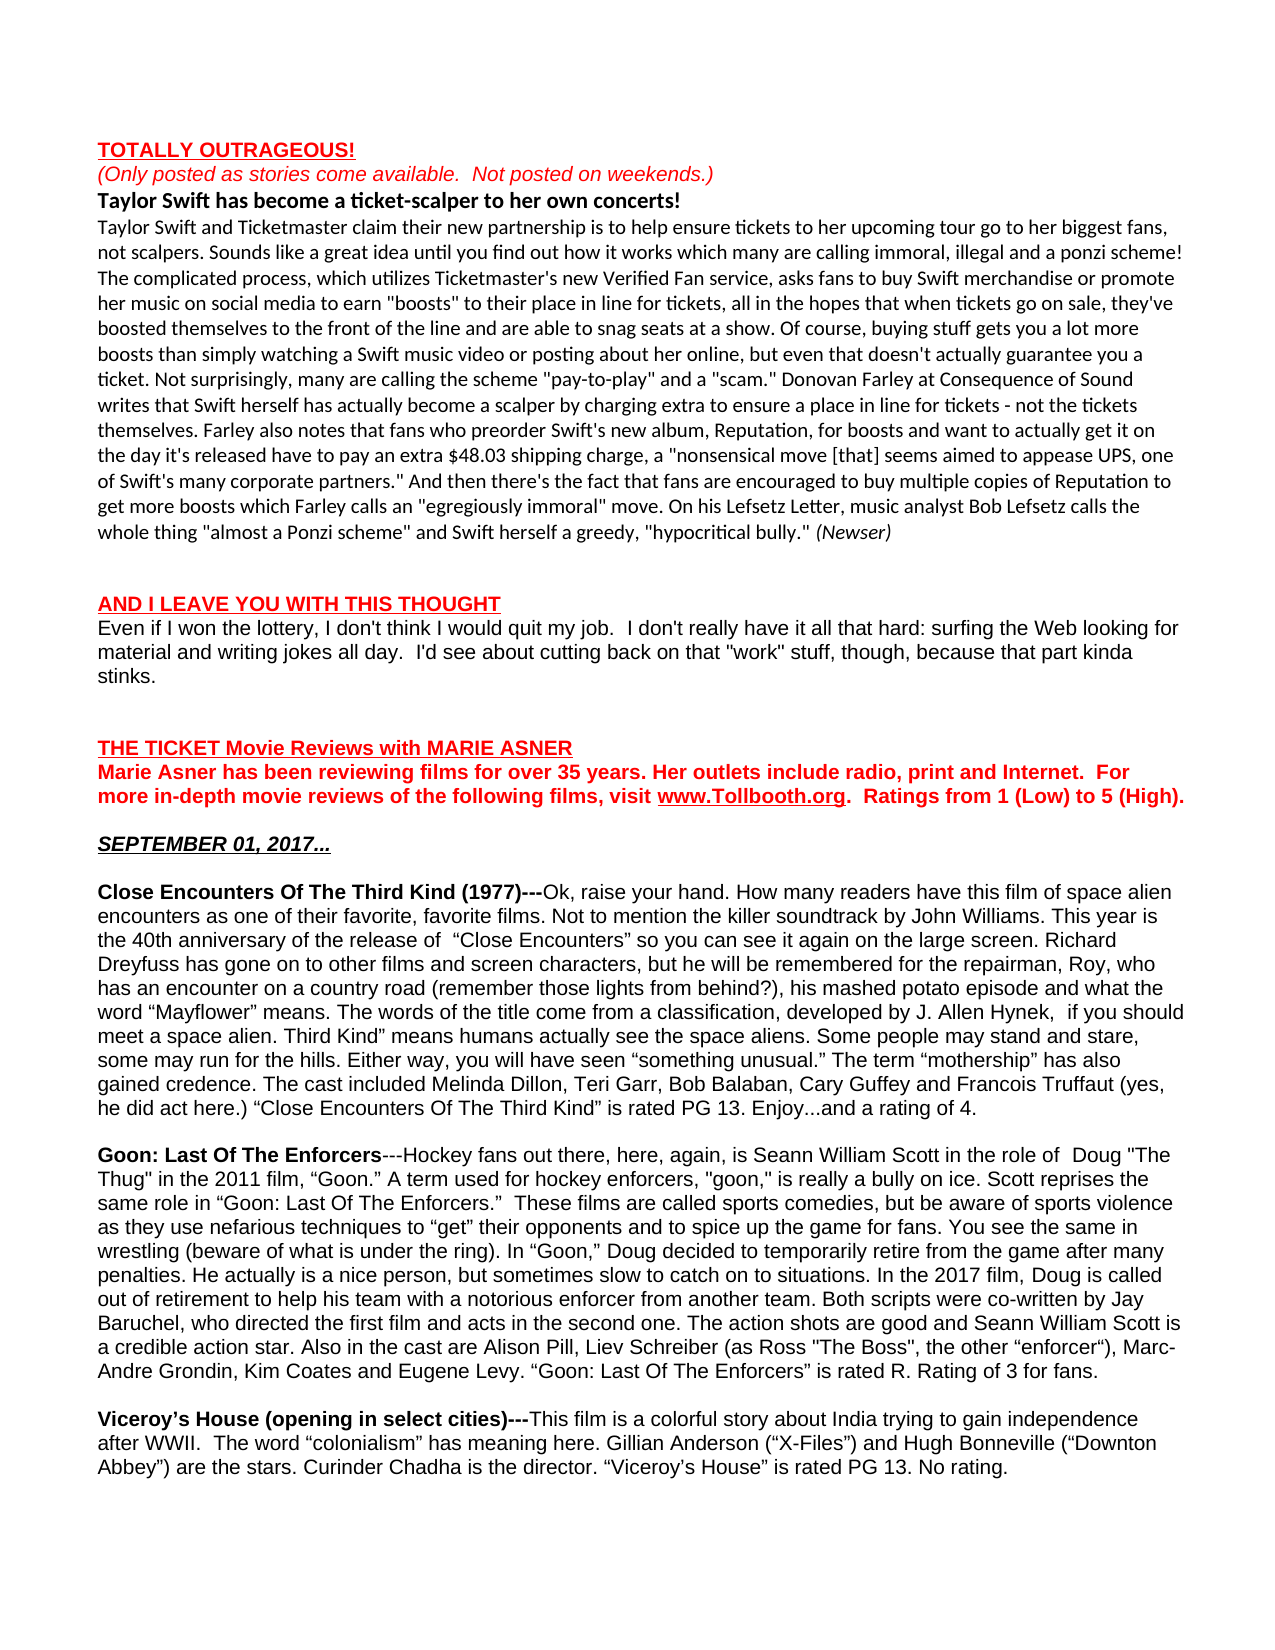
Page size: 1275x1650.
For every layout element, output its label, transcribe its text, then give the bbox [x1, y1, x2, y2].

text Marie Asner has been reviewing films for over 35 years. Her outlets include radio, print and Internet. For more in-depth movie reviews of the following films, visit www.Tollbooth.org. Ratings from 1 (Low) to 5 (High). [97, 760, 1185, 808]
subtitle (Only posted as stories come available. Not posted on weekends.) [97, 162, 1185, 186]
text Even if I won the lottery, I don't think I would quit my job. I don't really have it all that hard: surfing the Web looking for material and writing jokes all day. I'd see about cutting back on that "work" stuff, though, because that part kinda stinks. [97, 616, 1185, 688]
subtitle AND I LEAVE YOU WITH THIS THOUGHT [97, 592, 1185, 616]
text SEPTEMBER 01, 2017... [97, 832, 1185, 856]
text Goon: Last Of The Enforcers---Hockey fans out there, here, again, is Seann William Scott in the role of Doug "The Thug" in the 2011 film, “Goon.” A term used for hockey enforcers, "goon," is really a bully on ice. Scott reprises the same role in “Goon: Last Of The Enforcers.” These films are called sports comedies, but be aware of sports violence as they use nefarious techniques to “get” their opponents and to spice up the game for fans. You see the same in wrestling (beware of what is under the ring). In “Goon,” Doug decided to temporarily retire from the game after many penalties. He actually is a nice person, but sometimes slow to catch on to situations. In the 2017 film, Doug is called out of retirement to help his team with a notorious enforcer from another team. Both scripts were co-written by Jay Baruchel, who directed the first film and acts in the second one. The action shots are good and Seann William Scott is a credible action star. Also in the cast are Alison Pill, Liev Schreiber (as Ross "The Boss", the other “enforcer“), Marc-Andre Grondin, Kim Coates and Eugene Levy. “Goon: Last Of The Enforcers” is rated R. Rating of 3 for fans. [97, 1143, 1185, 1383]
text THE TICKET Movie Reviews with MARIE ASNER [97, 736, 1185, 760]
text Close Encounters Of The Third Kind (1977)---Ok, raise your hand. How many readers have this film of space alien encounters as one of their favorite, favorite films. Not to mention the killer soundtrack by John Williams. This year is the 40th anniversary of the release of “Close Encounters” so you can see it again on the large screen. Richard Dreyfuss has gone on to other films and screen characters, but he will be remembered for the repairman, Roy, who has an encounter on a country road (remember those lights from behind?), his mashed potato episode and what the word “Mayflower” means. The words of the title come from a classification, developed by J. Allen Hynek, if you should meet a space alien. Third Kind” means humans actually see the space aliens. Some people may stand and stare, some may run for the hills. Either way, you will have seen “something unusual.” The term “mothership” has also gained credence. The cast included Melinda Dillon, Teri Garr, Bob Balaban, Cary Guffey and Francois Truffaut (yes, he did act here.) “Close Encounters Of The Third Kind” is rated PG 13. Enjoy...and a rating of 4. [97, 880, 1185, 1119]
text Taylor Swift has become a ticket-scalper to her own concerts! Taylor Swift and Ticketmaster claim their new partnership is to help ensure tickets to her upcoming tour go to her biggest fans, not scalpers. Sounds like a great idea until you find out how it works which many are calling immoral, illegal and a ponzi scheme! The complicated process, which utilizes Ticketmaster's new Verified Fan service, asks fans to buy Swift merchandise or promote her music on social media to earn "boosts" to their place in line for tickets, all in the hopes that when tickets go on sale, they've boosted themselves to the front of the line and are able to snag seats at a show. Of course, buying stuff gets you a lot more boosts than simply watching a Swift music video or posting about her online, but even that doesn't actually guarantee you a ticket. Not surprisingly, many are calling the scheme "pay-to-play" and a "scam." Donovan Farley at Consequence of Sound writes that Swift herself has actually become a scalper by charging extra to ensure a place in line for tickets - not the tickets themselves. Farley also notes that fans who preorder Swift's new album, Reputation, for boosts and want to actually get it on the day it's released have to pay an extra $48.03 shipping charge, a "nonsensical move [that] seems aimed to appease UPS, one of Swift's many corporate partners." And then there's the fact that fans are encouraged to buy multiple copies of Reputation to get more boosts which Farley calls an "egregiously immoral" move. On his Lefsetz Letter, music analyst Bob Lefsetz calls the whole thing "almost a Ponzi scheme" and Swift herself a greedy, "hypocritical bully." (Newser) [97, 186, 1185, 544]
text Viceroy’s House (opening in select cities)---This film is a colorful story about India trying to gain independence after WWII. The word “colonialism” has meaning here. Gillian Anderson (“X-Files”) and Hugh Bonneville (“Downton Abbey”) are the stars. Curinder Chadha is the director. “Viceroy’s House” is rated PG 13. No rating. [97, 1407, 1185, 1479]
subtitle TOTALLY OUTRAGEOUS! [97, 138, 1185, 162]
